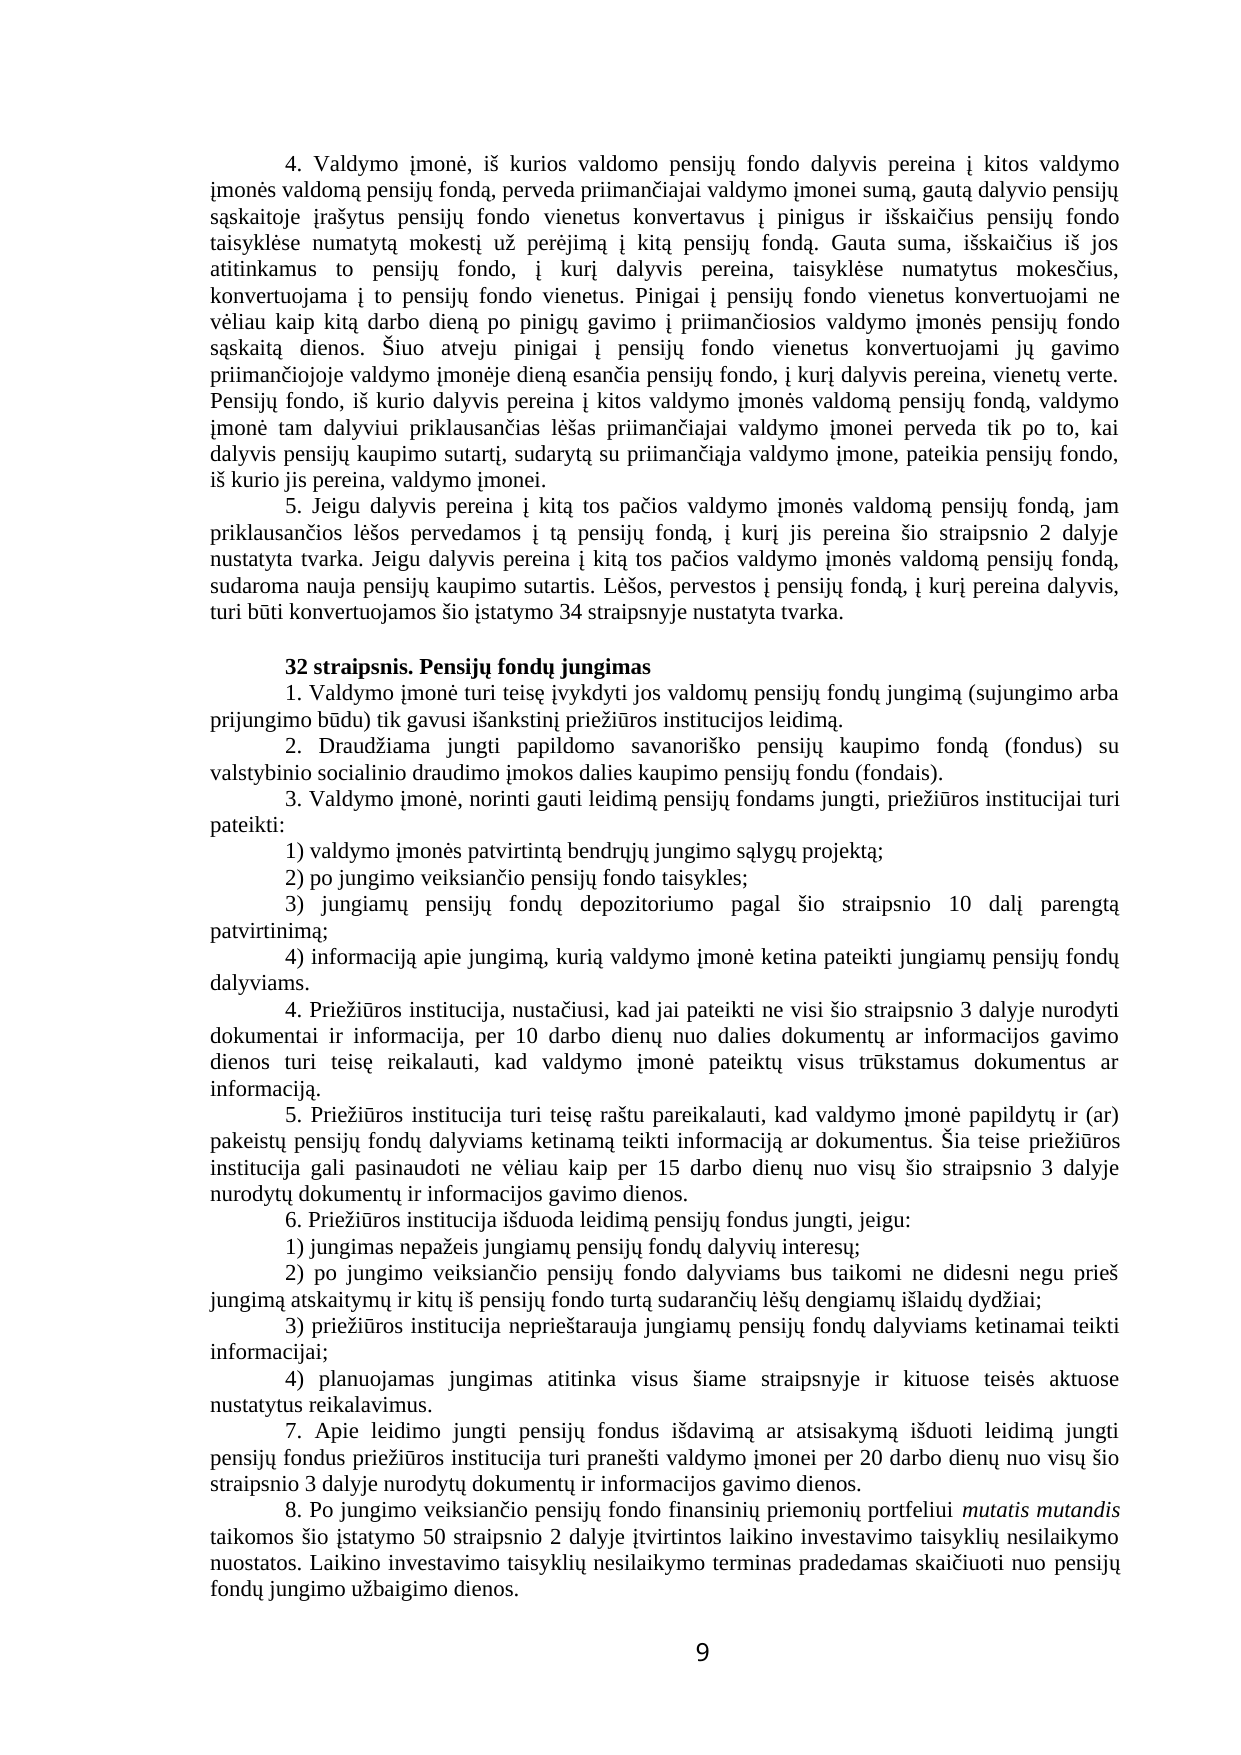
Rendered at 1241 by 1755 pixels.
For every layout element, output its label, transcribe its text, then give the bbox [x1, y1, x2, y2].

text 4. Valdymo įmonė, iš kurios valdomo pensijų fondo dalyvis pereina į kitos valdymo įmonės valdomą pensijų fondą, perveda priimančiajai valdymo įmonei sumą, gautą dalyvio pensijų sąskaitoje įrašytus pensijų fondo vienetus konvertavus į pinigus ir išskaičius pensijų fondo taisyklėse numatytą mokestį už perėjimą į kitą pensijų fondą. Gauta suma, išskaičius iš jos atitinkamus to pensijų fondo, į kurį dalyvis pereina, taisyklėse numatytus mokesčius, konvertuojama į to pensijų fondo vienetus. Pinigai į pensijų fondo vienetus konvertuojami ne vėliau kaip kitą darbo dieną po pinigų gavimo į priimančiosios valdymo įmonės pensijų fondo sąskaitą dienos. Šiuo atveju pinigai į pensijų fondo vienetus konvertuojami jų gavimo priimančiojoje valdymo įmonėje dieną esančia pensijų fondo, į kurį dalyvis pereina, vienetų verte. Pensijų fondo, iš kurio dalyvis pereina į kitos valdymo įmonės valdomą pensijų fondą, valdymo įmonė tam dalyviui priklausančias lėšas priimančiajai valdymo įmonei perveda tik po to, kai dalyvis pensijų kaupimo sutartį, sudarytą su priimančiąja valdymo įmone, pateikia pensijų fondo, iš kurio jis pereina, valdymo įmonei. [210, 150, 1120, 493]
text 5. Jeigu dalyvis pereina į kitą tos pačios valdymo įmonės valdomą pensijų fondą, jam priklausančios lėšos pervedamos į tą pensijų fondą, į kurį jis pereina šio straipsnio 2 dalyje nustatyta tvarka. Jeigu dalyvis pereina į kitą tos pačios valdymo įmonės valdomą pensijų fondą, sudaroma nauja pensijų kaupimo sutartis. Lėšos, pervestos į pensijų fondą, į kurį pereina dalyvis, turi būti konvertuojamos šio įstatymo 34 straipsnyje nustatyta tvarka. [210, 493, 1120, 624]
text 2) po jungimo veiksiančio pensijų fondo taisykles; [210, 864, 1120, 890]
text 4) informaciją apie jungimą, kurią valdymo įmonė ketina pateikti jungiamų pensijų fondų dalyviams. [210, 943, 1120, 996]
text 2) po jungimo veiksiančio pensijų fondo dalyviams bus taikomi ne didesni negu prieš jungimą atskaitymų ir kitų iš pensijų fondo turtą sudarančių lėšų dengiamų išlaidų dydžiai; [210, 1259, 1120, 1312]
text 6. Priežiūros institucija išduoda leidimą pensijų fondus jungti, jeigu: [210, 1207, 1120, 1233]
text 3) priežiūros institucija neprieštarauja jungiamų pensijų fondų dalyviams ketinamai teikti informacijai; [210, 1312, 1120, 1365]
text 32 straipsnis. Pensijų fondų jungimas [210, 653, 1120, 679]
text 4) planuojamas jungimas atitinka visus šiame straipsnyje ir kituose teisės aktuose nustatytus reikalavimus. [210, 1365, 1120, 1417]
text 1. Valdymo įmonė turi teisę įvykdyti jos valdomų pensijų fondų jungimą (sujungimo arba prijungimo būdu) tik gavusi išankstinį priežiūros institucijos leidimą. [210, 679, 1120, 732]
text 2. Draudžiama jungti papildomo savanoriško pensijų kaupimo fondą (fondus) su valstybinio socialinio draudimo įmokos dalies kaupimo pensijų fondu (fondais). [210, 732, 1120, 785]
text 3. Valdymo įmonė, norinti gauti leidimą pensijų fondams jungti, priežiūros institucijai turi pateikti: [210, 785, 1120, 838]
text 5. Priežiūros institucija turi teisę raštu pareikalauti, kad valdymo įmonė papildytų ir (ar) pakeistų pensijų fondų dalyviams ketinamą teikti informaciją ar dokumentus. Šia teise priežiūros institucija gali pasinaudoti ne vėliau kaip per 15 darbo dienų nuo visų šio straipsnio 3 dalyje nurodytų dokumentų ir informacijos gavimo dienos. [210, 1101, 1120, 1207]
text 7. Apie leidimo jungti pensijų fondus išdavimą ar atsisakymą išduoti leidimą jungti pensijų fondus priežiūros institucija turi pranešti valdymo įmonei per 20 darbo dienų nuo visų šio straipsnio 3 dalyje nurodytų dokumentų ir informacijos gavimo dienos. [210, 1417, 1120, 1496]
text 4. Priežiūros institucija, nustačiusi, kad jai pateikti ne visi šio straipsnio 3 dalyje nurodyti dokumentai ir informacija, per 10 darbo dienų nuo dalies dokumentų ar informacijos gavimo dienos turi teisę reikalauti, kad valdymo įmonė pateiktų visus trūkstamus dokumentus ar informaciją. [210, 996, 1120, 1101]
text 1) jungimas nepažeis jungiamų pensijų fondų dalyvių interesų; [210, 1233, 1120, 1259]
text 3) jungiamų pensijų fondų depozitoriumo pagal šio straipsnio 10 dalį parengtą patvirtinimą; [210, 890, 1120, 943]
text 1) valdymo įmonės patvirtintą bendrųjų jungimo sąlygų projektą; [210, 838, 1120, 864]
text 8. Po jungimo veiksiančio pensijų fondo finansinių priemonių portfeliui mutatis mutandis taikomos šio įstatymo 50 straipsnio 2 dalyje įtvirtintos laikino investavimo taisyklių nesilaikymo nuostatos. Laikino investavimo taisyklių nesilaikymo terminas pradedamas skaičiuoti nuo pensijų fondų jungimo užbaigimo dienos. [210, 1496, 1120, 1602]
